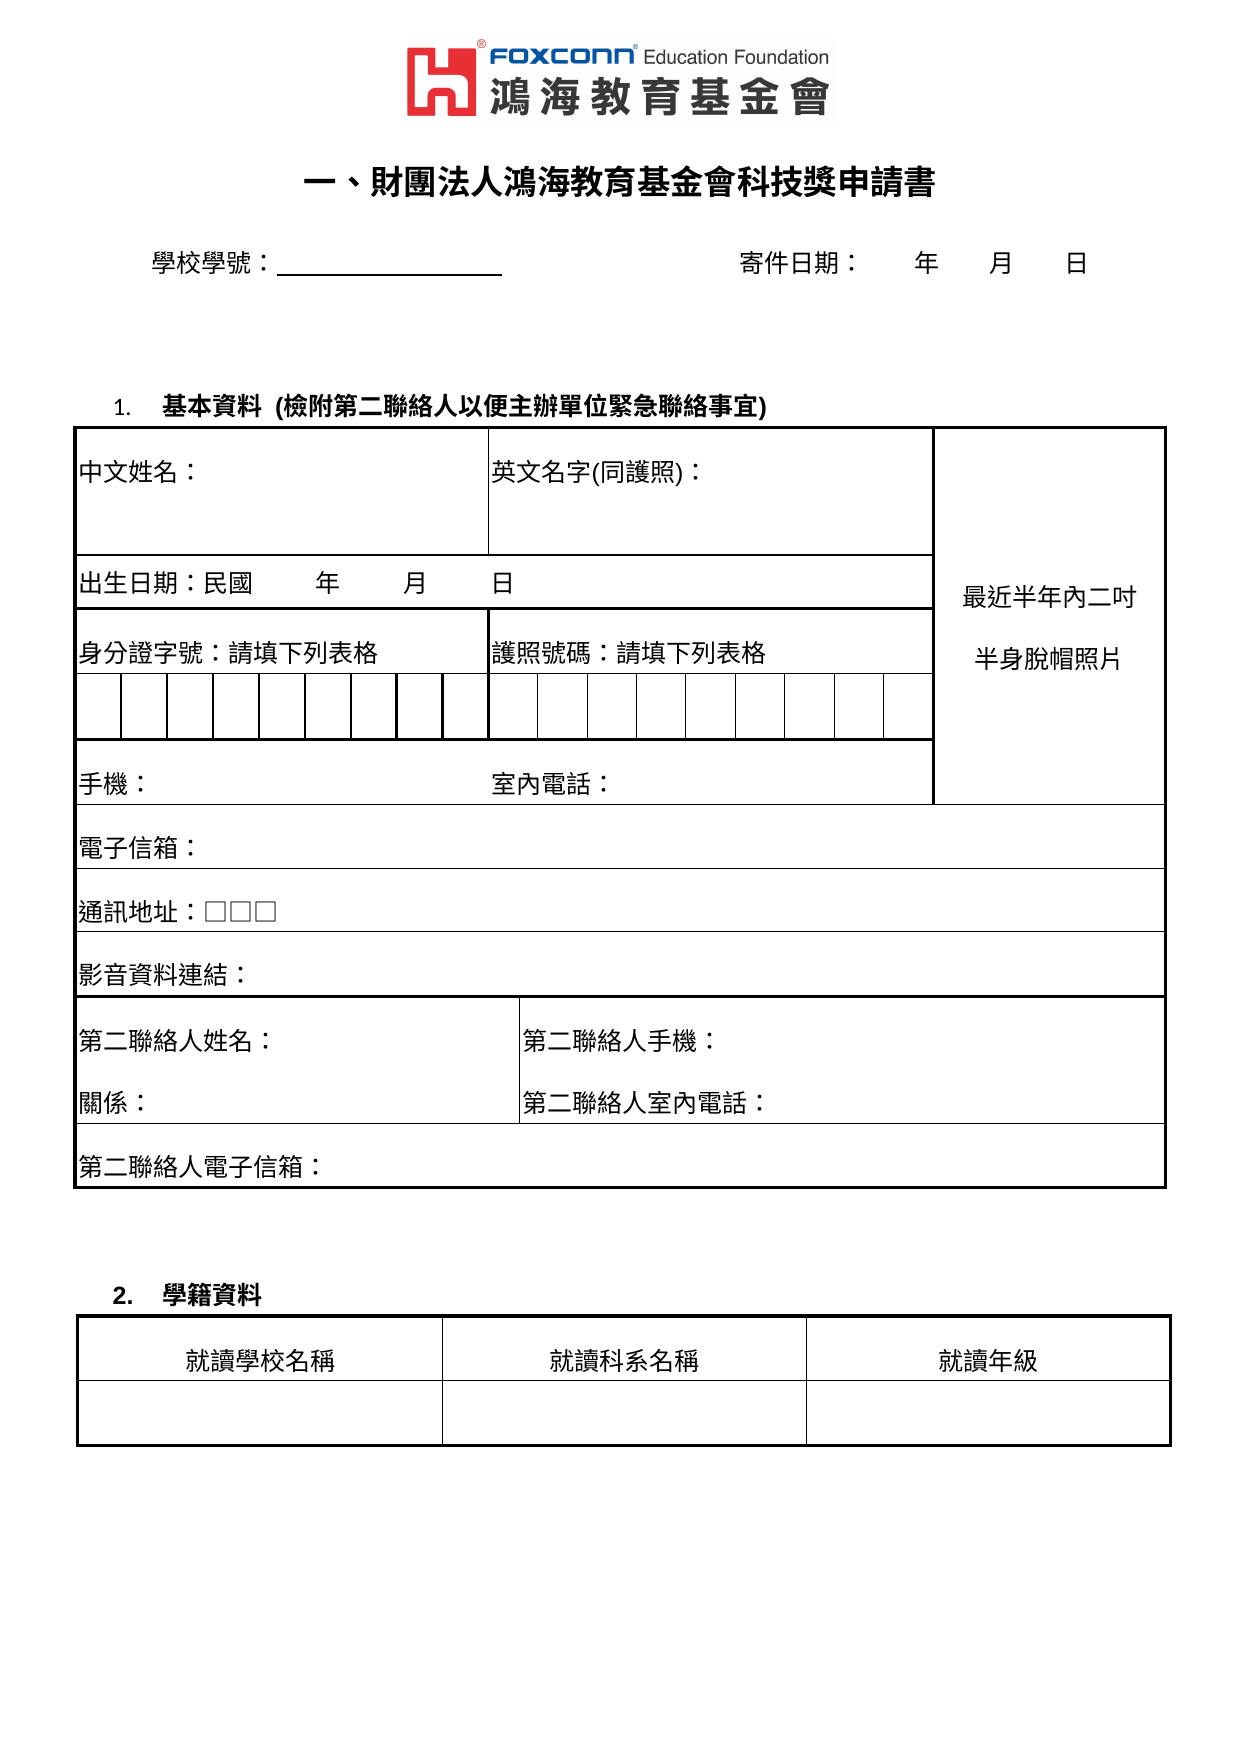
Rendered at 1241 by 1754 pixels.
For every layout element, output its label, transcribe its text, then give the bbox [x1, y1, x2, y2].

text 一、財團法人鴻海教育基金會科技獎申請書 [75, 138, 1165, 201]
table_cell [588, 674, 636, 738]
table_cell [686, 674, 735, 738]
table_cell 室內電話： [489, 741, 932, 804]
table_cell 身分證字號：請填下列表格 [77, 610, 487, 673]
table_cell [807, 1381, 1169, 1443]
table_cell [77, 674, 120, 738]
list 基本資料 (檢附第二聯絡人以便主辦單位緊急聯絡事宜) [112, 363, 1165, 426]
table_header 就讀科系名稱 [443, 1318, 806, 1380]
table_cell 通訊地址：□□□ [77, 869, 1164, 931]
table_header 就讀年級 [807, 1318, 1169, 1380]
table_cell [398, 674, 441, 738]
table_cell [443, 1381, 806, 1443]
table_cell 出生日期：民國 年 月 日 [77, 556, 932, 607]
table_cell 第二聯絡人姓名： 關係： [77, 998, 519, 1123]
table_cell 影音資料連結： [77, 932, 1164, 994]
table_cell [538, 674, 587, 738]
table_cell [306, 674, 350, 738]
table_cell [835, 674, 883, 738]
table_cell [785, 674, 834, 738]
table_header 就讀學校名稱 [79, 1318, 442, 1380]
table_cell [122, 674, 166, 738]
table_cell [444, 674, 487, 738]
table_cell 第二聯絡人電子信箱： [77, 1124, 1164, 1186]
table_header 最近半年內二吋 半身脫帽照片 [935, 429, 1164, 804]
table_header 英文名字(同護照)： [489, 429, 932, 554]
table_cell [352, 674, 395, 738]
table_cell 護照號碼：請填下列表格 [490, 610, 932, 673]
text 學校學號： 寄件日期： 年 月 日 [75, 219, 1165, 282]
table_cell 手機： [77, 741, 488, 804]
table_cell [214, 674, 258, 738]
table_cell [168, 674, 212, 738]
table_cell [884, 674, 932, 738]
table_cell [490, 674, 537, 738]
table_cell [260, 674, 304, 738]
table_cell [736, 674, 784, 738]
table_cell 電子信箱： [77, 805, 1164, 867]
table_header 中文姓名： [77, 429, 488, 554]
table_cell 第二聯絡人手機： 第二聯絡人室內電話： [520, 998, 1164, 1123]
list 學籍資料 [112, 1252, 1165, 1314]
table_cell [637, 674, 685, 738]
table_cell [79, 1381, 442, 1443]
